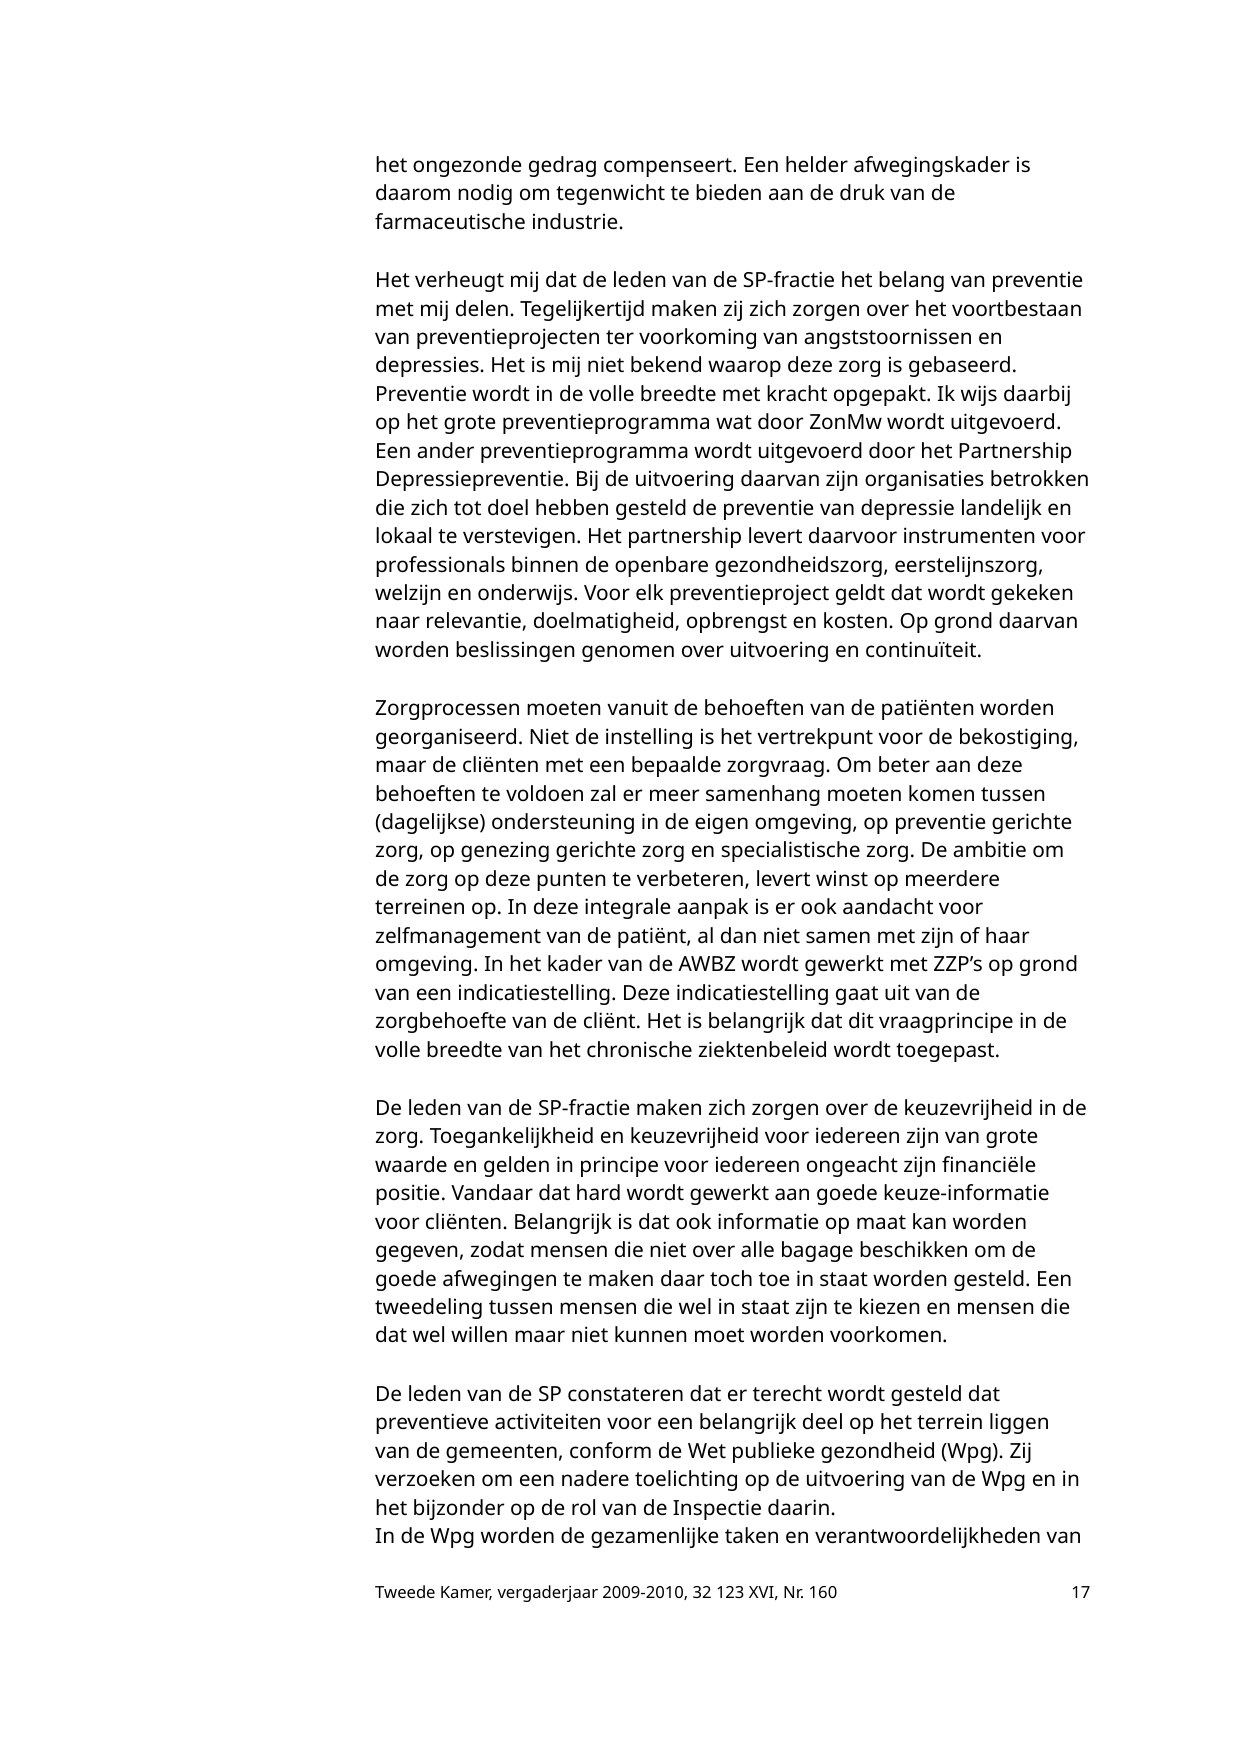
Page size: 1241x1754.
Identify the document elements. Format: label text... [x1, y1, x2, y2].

text De leden van de SP-fractie maken zich zorgen over de keuzevrijheid in de zorg. Toegankelijkheid en keuzevrijheid voor iedereen zijn van grote waarde en gelden in principe voor iedereen ongeacht zijn financiële positie. Vandaar dat hard wordt gewerkt aan goede keuze-informatie voor cliënten. Belangrijk is dat ook informatie op maat kan worden gegeven, zodat mensen die niet over alle bagage beschikken om de goede afwegingen te maken daar toch toe in staat worden gesteld. Een tweedeling tussen mensen die wel in staat zijn te kiezen en mensen die dat wel willen maar niet kunnen moet worden voorkomen. [375, 1178, 1090, 1434]
text Ook werd mij verzocht om voorbeelden van medicalisering als maatschappelijk invloed op de toename van chronisch zieken. Zoals in de VTV wordt aangegeven zijn er zorgverleners en spelers in de farmaceutische industrie die daarbij een rol spelen. Vanwege commerciële belangen proberen zij alledaagse klachten te medicaliseren, terwijl verandering van leefgewoonten in veel gevallen zeker zo effectief, zo niet effectiever kan zijn. De Consumentenbond noemt dit «symptoomreclame» en heeft de strijd aangebonden tegen reclamespotjes voor schimmelnagels, restless legs en een overactieve blaas, die een onnodige medicalisering in de hand werken. Bovendien stelt de VTV dat het kan gebeuren dat veel mensen medicijnen gaan innemen, ten koste van de aandacht voor een gezond leefritme in een gezonde omgeving. Een «polypil» zou er bijvoorbeeld toe kunnen leiden dat mensen een gezonde leefstijl negeren omdat er een medicijn is dat het ongezonde gedrag compenseert. Een helder afwegingskader is daarom nodig om tegenwicht te bieden aan de druk van de farmaceutische industrie. [375, 150, 1090, 321]
text Het verheugt mij dat de leden van de SP-fractie het belang van preventie met mij delen. Tegelijkertijd maken zij zich zorgen over het voortbestaan van preventieprojecten ter voorkoming van angststoornissen en depressies. Het is mij niet bekend waarop deze zorg is gebaseerd. Preventie wordt in de volle breedte met kracht opgepakt. Ik wijs daarbij op het grote preventieprogramma wat door ZonMw wordt uitgevoerd. Een ander preventieprogramma wordt uitgevoerd door het Partnership Depressiepreventie. Bij de uitvoering daarvan zijn organisaties betrokken die zich tot doel hebben gesteld de preventie van depressie landelijk en lokaal te verstevigen. Het partnership levert daarvoor instrumenten voor professionals binnen de openbare gezondheidszorg, eerstelijnszorg, welzijn en onderwijs. Voor elk preventieproject geldt dat wordt gekeken naar relevantie, doelmatigheid, opbrengst en kosten. Op grond daarvan worden beslissingen genomen over uitvoering en continuïteit. [375, 351, 1090, 749]
text Zorgprocessen moeten vanuit de behoeften van de patiënten worden georganiseerd. Niet de instelling is het vertrekpunt voor de bekostiging, maar de cliënten met een bepaalde zorgvraag. Om beter aan deze behoeften te voldoen zal er meer samenhang moeten komen tussen (dagelijkse) ondersteuning in de eigen omgeving, op preventie gerichte zorg, op genezing gerichte zorg en specialistische zorg. De ambitie om de zorg op deze punten te verbeteren, levert winst op meerdere terreinen op. In deze integrale aanpak is er ook aandacht voor zelfmanagement van de patiënt, al dan niet samen met zijn of haar omgeving. In het kader van de AWBZ wordt gewerkt met ZZP’s op grond van een indicatiestelling. Deze indicatiestelling gaat uit van de zorgbehoefte van de cliënt. Het is belangrijk dat dit vraagprincipe in de volle breedte van het chronische ziektenbeleid wordt toegepast. [375, 779, 1090, 1148]
text De leden van de SP constateren dat er terecht wordt gesteld dat preventieve activiteiten voor een belangrijk deel op het terrein liggen van de gemeenten, conform de Wet publieke gezondheid (Wpg). Zij verzoeken om een nadere toelichting op de uitvoering van de Wpg en in het bijzonder op de rol van de Inspectie daarin. [375, 1464, 1090, 1550]
